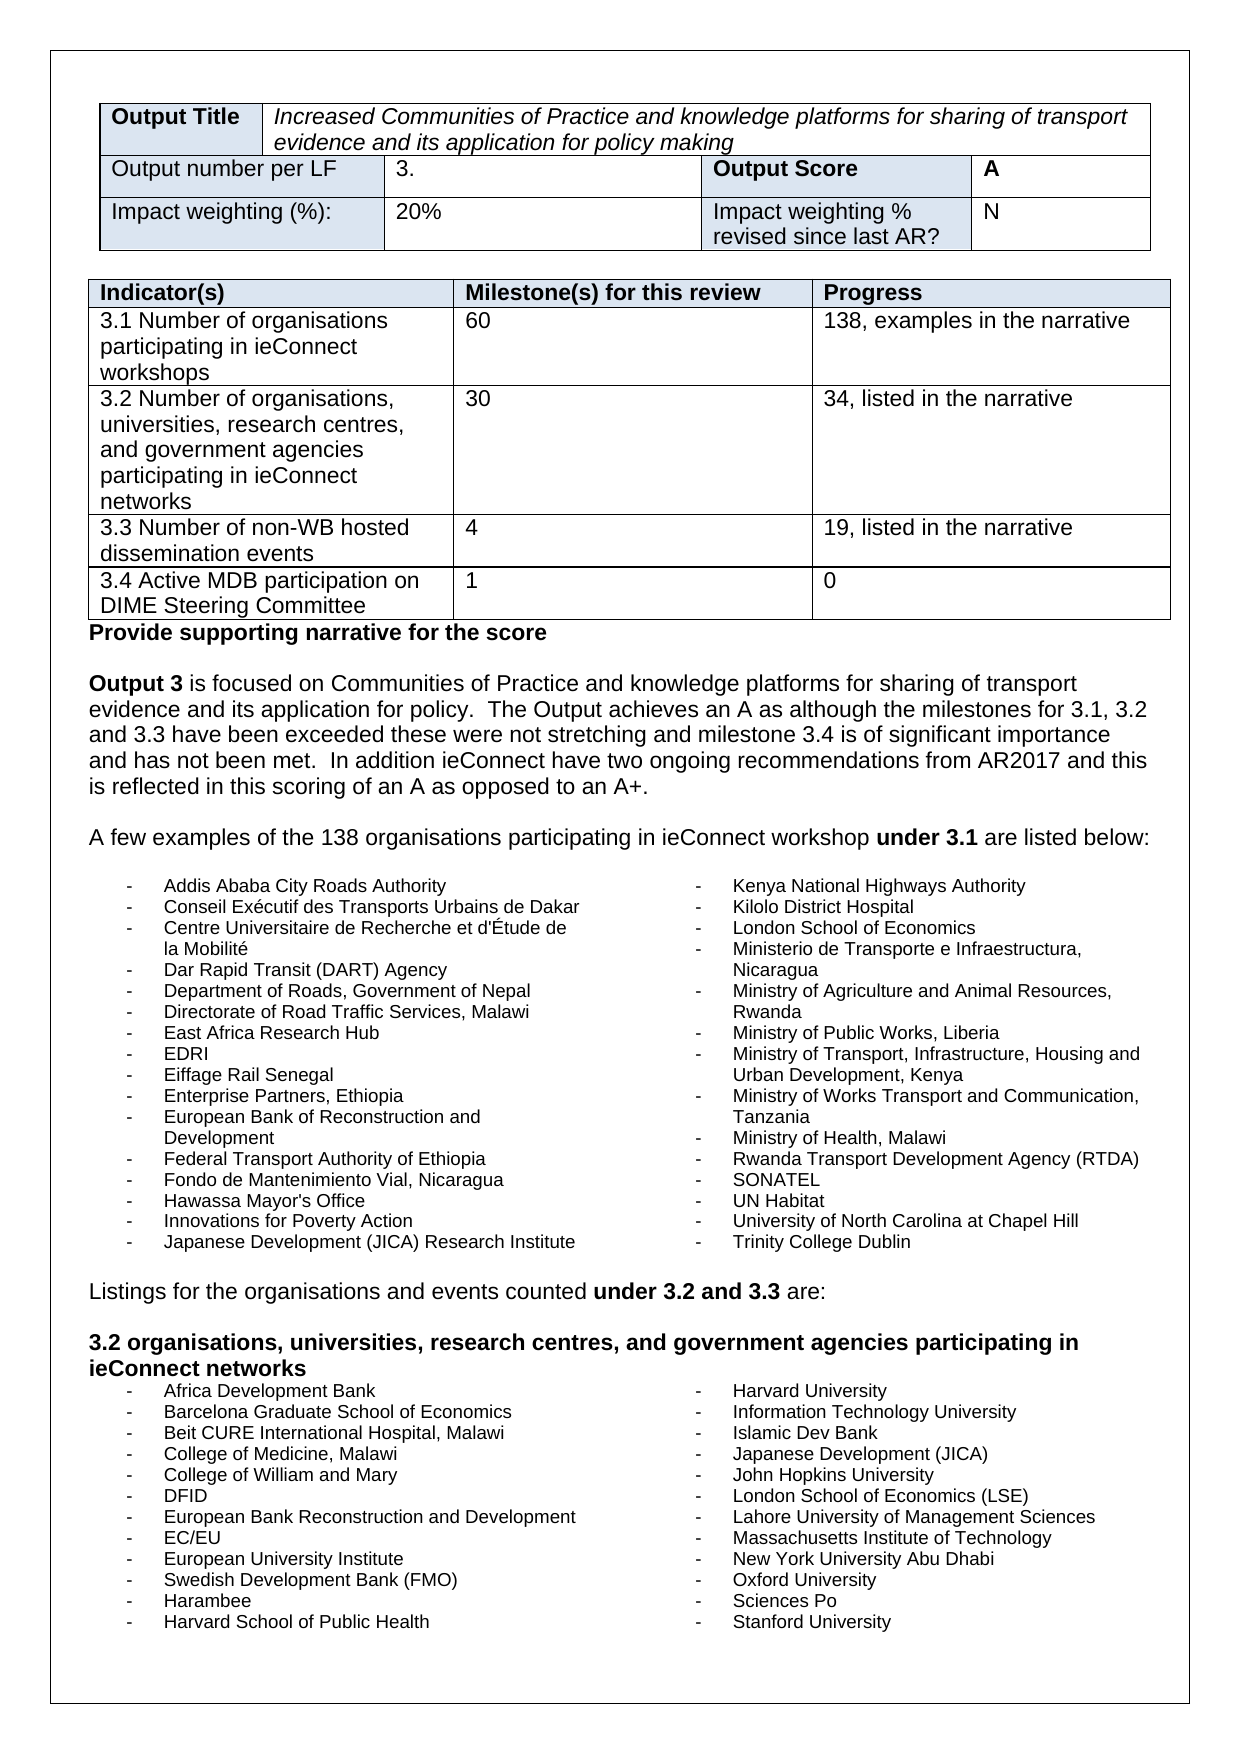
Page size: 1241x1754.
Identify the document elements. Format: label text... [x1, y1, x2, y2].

table_cell 3.3 Number of non-WB hosted dissemination events [89, 515, 453, 566]
table_cell 20% [385, 198, 701, 249]
list Ministry of Health, Malawi [695, 1127, 1152, 1148]
list EDRI [126, 1043, 583, 1064]
list Harambee [126, 1590, 583, 1611]
table_cell Output Score [702, 156, 971, 197]
list Swedish Development Bank (FMO) [126, 1569, 583, 1590]
list University of North Carolina at Chapel Hill [695, 1211, 1152, 1232]
list Directorate of Road Traffic Services, Malawi [126, 1002, 583, 1022]
list Ministry of Works Transport and Communication, Tanzania [695, 1085, 1152, 1127]
list Ministry of Public Works, Liberia [695, 1022, 1152, 1043]
list Japanese Development (JICA) Research Institute [126, 1232, 583, 1253]
table_cell 1 [454, 568, 812, 619]
list Rwanda Transport Development Agency (RTDA) [695, 1148, 1152, 1169]
table_cell Impact weighting (%): [101, 198, 384, 249]
table_cell 0 [813, 568, 1170, 619]
list Innovations for Poverty Action [126, 1211, 583, 1232]
list Africa Development Bank [126, 1381, 583, 1402]
list DFID [126, 1486, 583, 1507]
list Centre Universitaire de Recherche et d'Étude de la Mobilité [126, 918, 583, 960]
list Hawassa Mayor's Office [126, 1190, 583, 1211]
table_cell Output number per LF [101, 156, 384, 197]
list Harvard University [695, 1381, 1152, 1402]
table_cell 34, listed in the narrative [813, 386, 1170, 514]
table_cell 138, examples in the narrative [813, 308, 1170, 385]
list Sciences Po [695, 1590, 1152, 1611]
list College of Medicine, Malawi [126, 1444, 583, 1465]
list European University Institute [126, 1548, 583, 1569]
text Output 3 is focused on Communities of Practice and knowledge platforms for sharing of transport evidence and its application for policy. The Output achieves an A as although the milestones for 3.1, 3.2 and 3.3 have been exceeded these were not stretching and milestone 3.4 is of significant importance and has not been met. In addition ieConnect have two ongoing recommendations from AR2017 and this is reflected in this scoring of an A as opposed to an A+. [89, 671, 1152, 799]
table_cell A [972, 156, 1150, 197]
list John Hopkins University [695, 1465, 1152, 1486]
list College of William and Mary [126, 1465, 583, 1486]
list Beit CURE International Hospital, Malawi [126, 1423, 583, 1444]
table_header Indicator(s) [89, 280, 453, 307]
list Oxford University [695, 1569, 1152, 1590]
list Harvard School of Public Health [126, 1611, 583, 1632]
list Japanese Development (JICA) [695, 1444, 1152, 1465]
table_cell Impact weighting % revised since last AR? [702, 198, 971, 249]
list East Africa Research Hub [126, 1022, 583, 1043]
list European Bank of Reconstruction and Development [126, 1106, 583, 1148]
list Lahore University of Management Sciences [695, 1507, 1152, 1527]
text Provide supporting narrative for the score [89, 620, 1152, 645]
table_cell 19, listed in the narrative [813, 515, 1170, 566]
table_header Progress [813, 280, 1170, 307]
table_cell 3.1 Number of organisations participating in ieConnect workshops [89, 308, 453, 385]
table_cell 30 [454, 386, 812, 514]
list London School of Economics [695, 918, 1152, 939]
list Barcelona Graduate School of Economics [126, 1402, 583, 1423]
list Addis Ababa City Roads Authority [126, 876, 583, 897]
list Trinity College Dublin [695, 1232, 1152, 1253]
list UN Habitat [695, 1190, 1152, 1211]
table_cell N [972, 198, 1150, 249]
list Conseil Exécutif des Transports Urbains de Dakar [126, 897, 583, 918]
list Dar Rapid Transit (DART) Agency [126, 960, 583, 981]
table_cell 60 [454, 308, 812, 385]
table_header Output Title [101, 104, 262, 155]
list New York University Abu Dhabi [695, 1548, 1152, 1569]
text 3.2 organisations, universities, research centres, and government agencies participating in ieConnect networks [89, 1330, 1152, 1381]
list Islamic Dev Bank [695, 1423, 1152, 1444]
list Federal Transport Authority of Ethiopia [126, 1148, 583, 1169]
list Ministerio de Transporte e Infraestructura, Nicaragua [695, 939, 1152, 981]
list SONATEL [695, 1169, 1152, 1190]
table_cell 4 [454, 515, 812, 566]
list Ministry of Agriculture and Animal Resources, Rwanda [695, 981, 1152, 1022]
list London School of Economics (LSE) [695, 1486, 1152, 1507]
text Listings for the organisations and events counted under 3.2 and 3.3 are: [89, 1278, 1152, 1304]
list Information Technology University [695, 1402, 1152, 1423]
list Enterprise Partners, Ethiopia [126, 1085, 583, 1106]
list Eiffage Rail Senegal [126, 1064, 583, 1085]
table_cell 3. [385, 156, 701, 197]
table_cell 3.4 Active MDB participation on DIME Steering Committee [89, 568, 453, 619]
list Massachusetts Institute of Technology [695, 1527, 1152, 1548]
list European Bank Reconstruction and Development [126, 1507, 583, 1527]
table_cell 3.2 Number of organisations, universities, research centres, and government agencies participating in ieConnect networks [89, 386, 453, 514]
table_header Milestone(s) for this review [454, 280, 812, 307]
list Kilolo District Hospital [695, 897, 1152, 918]
list Department of Roads, Government of Nepal [126, 981, 583, 1002]
list Kenya National Highways Authority [695, 876, 1152, 897]
list EC/EU [126, 1527, 583, 1548]
text A few examples of the 138 organisations participating in ieConnect workshop under 3.1 are listed below: [89, 825, 1152, 850]
list Ministry of Transport, Infrastructure, Housing and Urban Development, Kenya [695, 1043, 1152, 1085]
list Stanford University [695, 1611, 1152, 1632]
list Fondo de Mantenimiento Vial, Nicaragua [126, 1169, 583, 1190]
table_header Increased Communities of Practice and knowledge platforms for sharing of transport evidence and its application for policy making [263, 104, 1150, 155]
